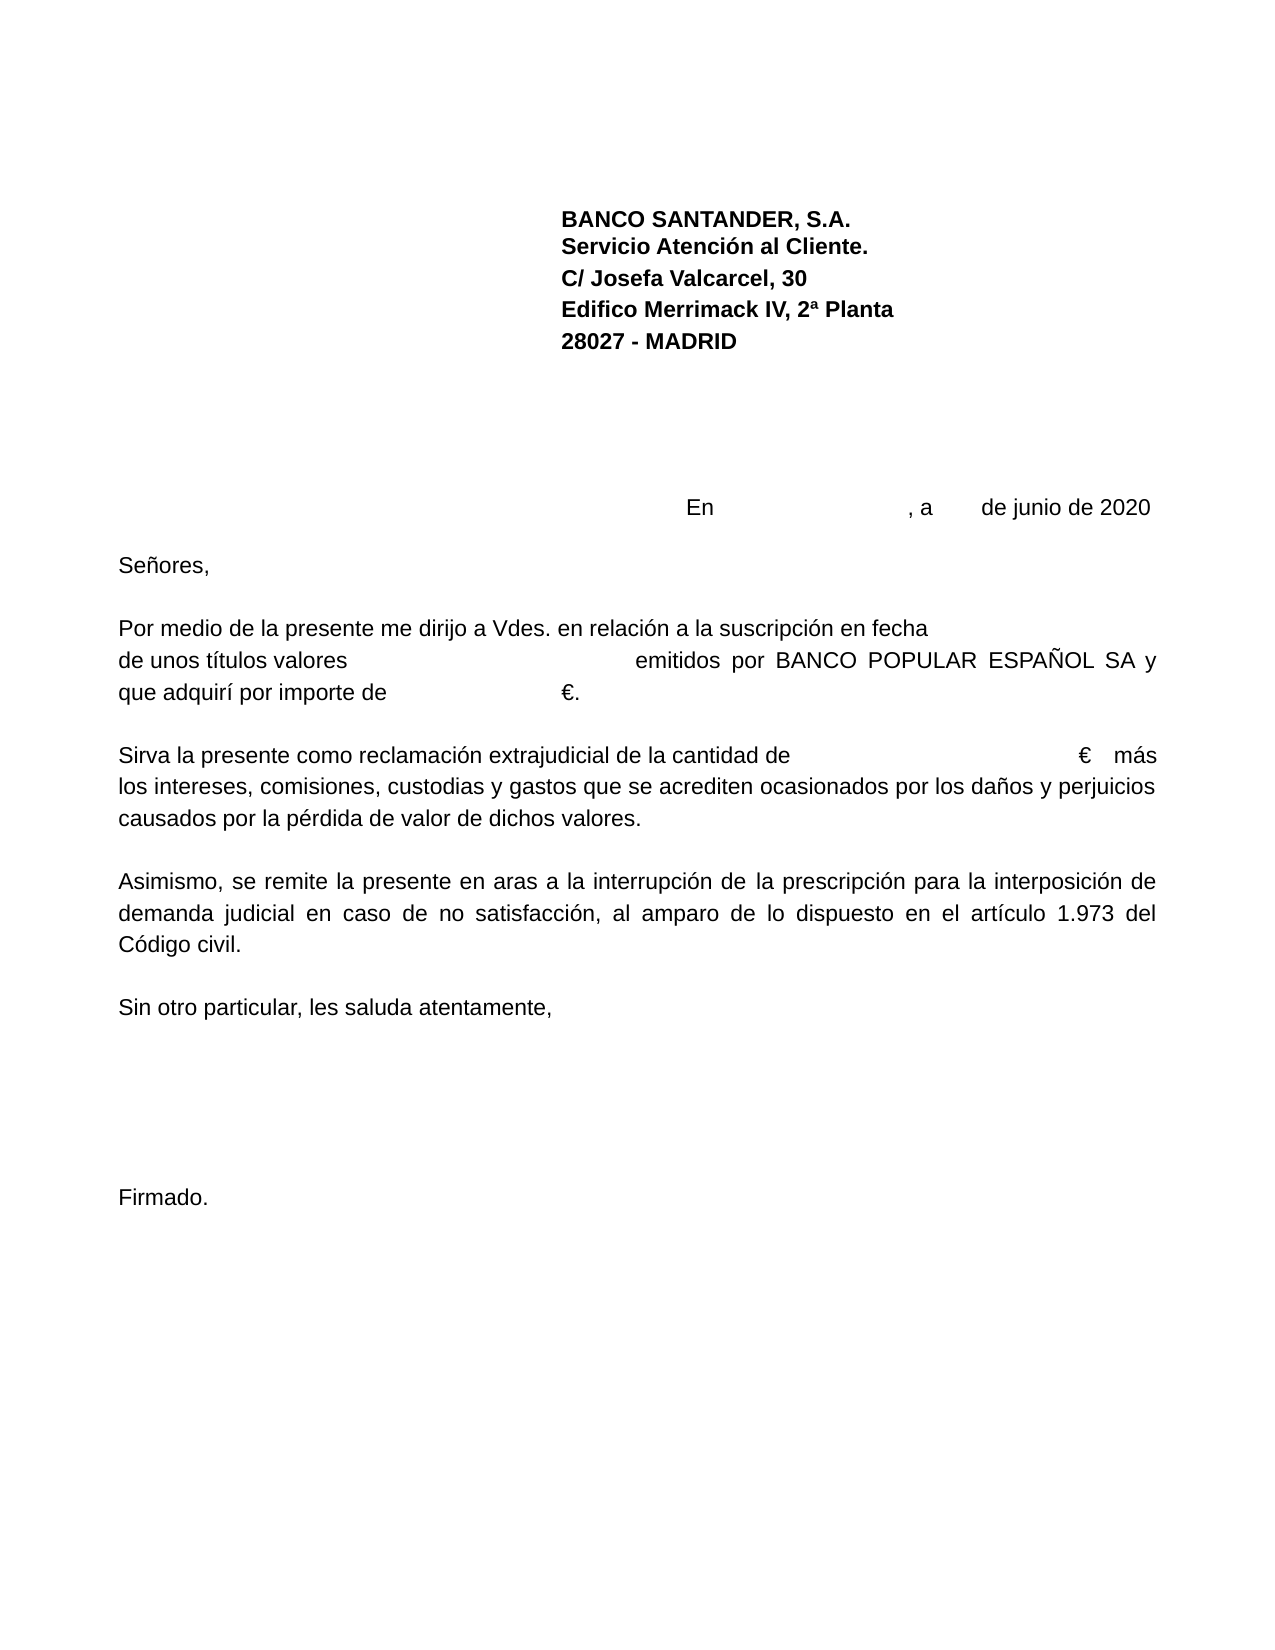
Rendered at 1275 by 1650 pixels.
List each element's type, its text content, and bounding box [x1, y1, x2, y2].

text C/ Josefa Valcarcel, 30 [118, 265, 1157, 291]
text Sirva la presente como reclamación extrajudicial de la cantidad de € más los intereses, comisiones, custodias y gastos que se acrediten ocasionados por los daños y perjuicios causados por la pérdida de valor de dichos valores. [118, 742, 1157, 831]
text Edifico Merrimack IV, 2ª Planta [118, 296, 1157, 323]
text Asimismo, se remite la presente en aras a la interrupción de la prescripción para la interposición de demanda judicial en caso de no satisfacción, al amparo de lo dispuesto en el artículo 1.973 del Código civil. [118, 868, 1157, 957]
text Firmado. [118, 1183, 1157, 1210]
text Sin otro particular, les saluda atentamente, [118, 994, 1157, 1021]
text En , a de junio de 2020 [118, 494, 1157, 521]
text Por medio de la presente me dirijo a Vdes. en relación a la suscripción en fecha de unos títulos valores emitidos por BANCO POPULAR ESPAÑOL SA y que adquirí por importe de €. [118, 615, 1157, 705]
text Señores, [118, 552, 1157, 579]
text Servicio Atención al Cliente. [118, 233, 1157, 259]
text 28027 - MADRID [118, 328, 1157, 354]
text BANCO SANTANDER, S.A. [118, 204, 1157, 233]
